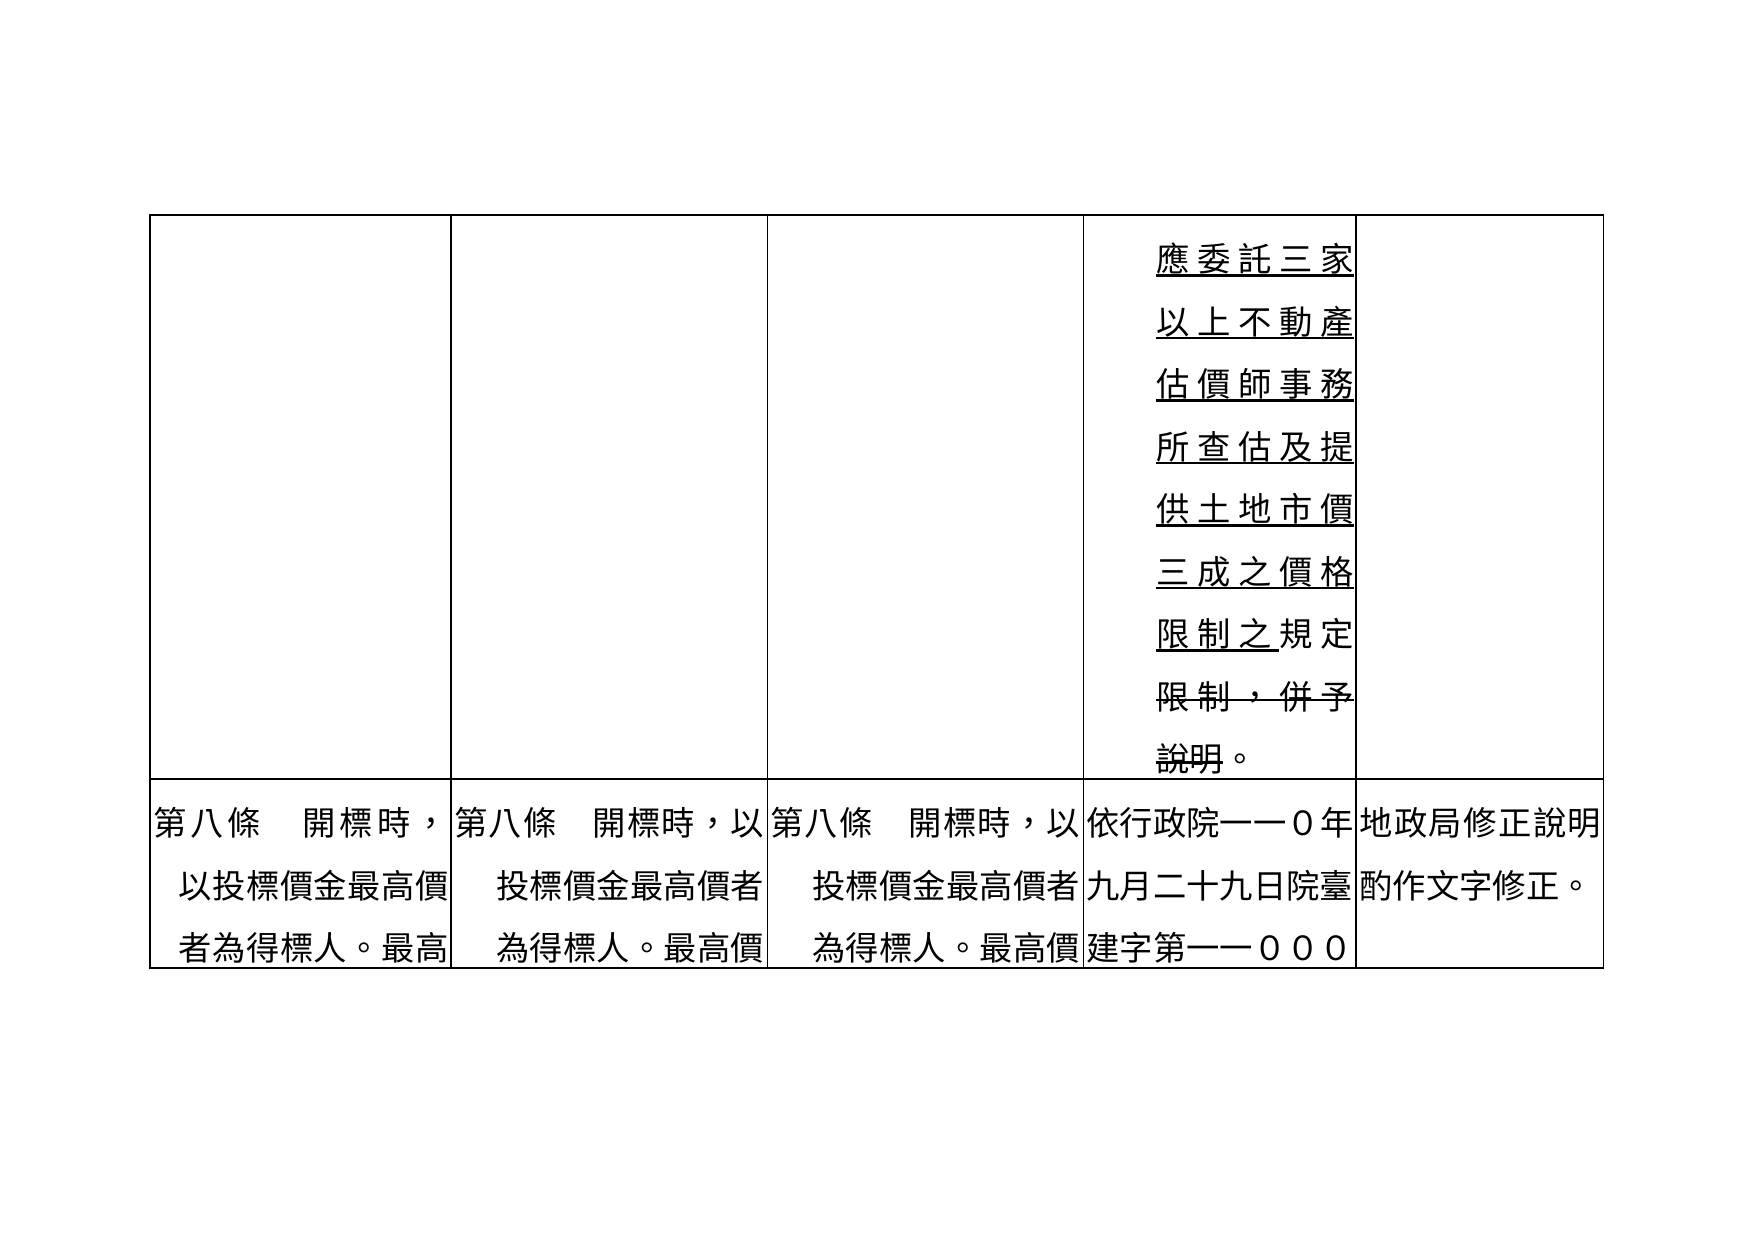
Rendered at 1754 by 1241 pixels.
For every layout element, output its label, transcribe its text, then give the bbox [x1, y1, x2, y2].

table_cell [452, 216, 767, 778]
table_cell 第八條 開標時，以投標價金最高價者為得標人。最高價 [768, 780, 1083, 967]
table_cell 依行政院一一０年九月二十九日院臺建字第一一０００ [1084, 780, 1355, 967]
table_cell 第八條 開標時，以投標價金最高價者為得標人。最高價 [452, 780, 767, 967]
table_cell 地政局修正說明酌作文字修正。 [1357, 780, 1603, 967]
table_cell [768, 216, 1083, 778]
table_cell 第八條 開標時，以投標價金最高價者為得標人。最高 [151, 780, 450, 967]
table_cell [151, 216, 450, 778]
table_cell [1357, 216, 1603, 778]
table_cell 應委託三家以上不動產估價師事務所查估及提供土地市價三成之價格限制之規定限制，併予說明。 [1084, 216, 1355, 778]
